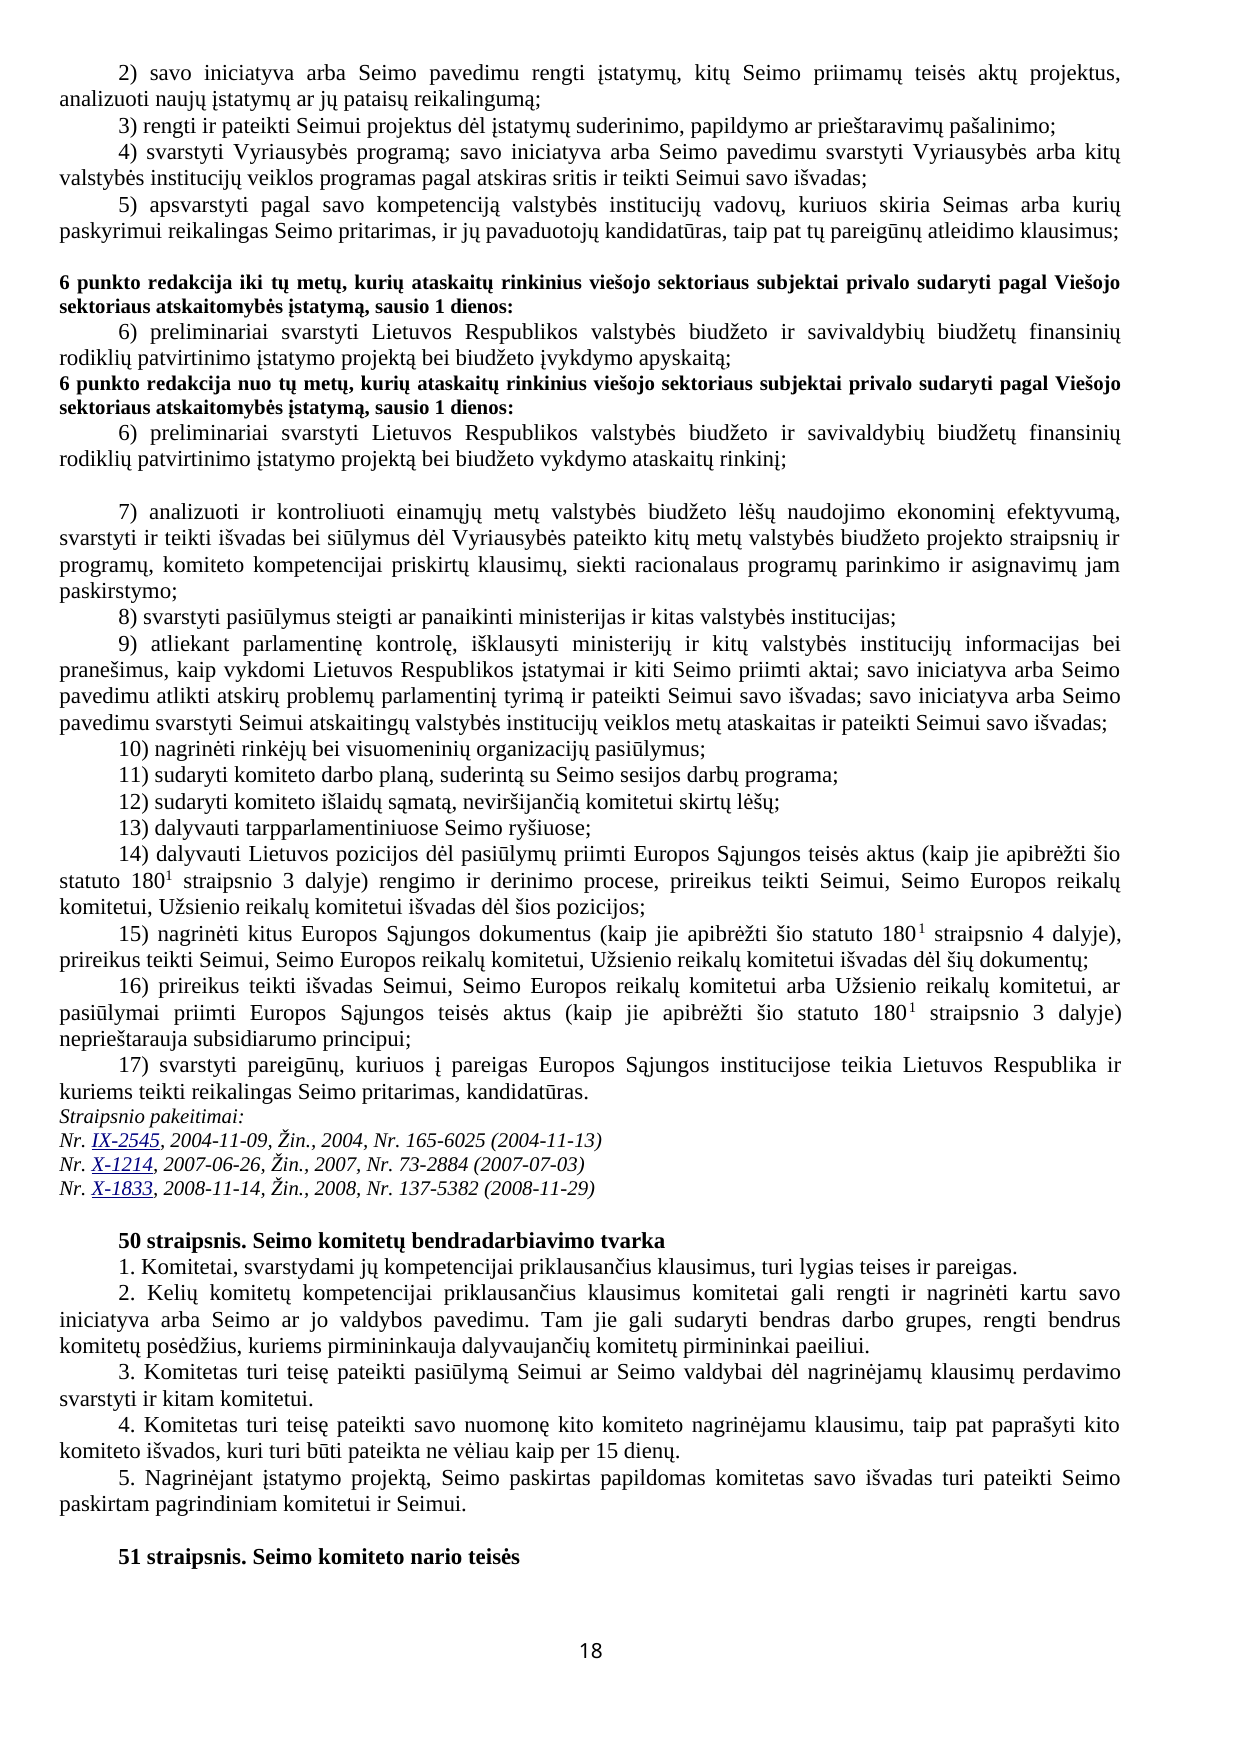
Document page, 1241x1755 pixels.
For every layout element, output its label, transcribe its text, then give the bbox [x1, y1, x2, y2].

text 8) svarstyti pasiūlymus steigti ar panaikinti ministerijas ir kitas valstybės institucijas; [59, 603, 1122, 630]
text 15) nagrinėti kitus Europos Sąjungos dokumentus (kaip jie apibrėžti šio statuto 1801 straipsnio 4 dalyje), prireikus teikti Seimui, Seimo Europos reikalų komitetui, Užsienio reikalų komitetui išvadas dėl šių dokumentų; [59, 919, 1122, 972]
text 17) svarstyti pareigūnų, kuriuos į pareigas Europos Sąjungos institucijose teikia Lietuvos Respublika ir kuriems teikti reikalingas Seimo pritarimas, kandidatūras. [59, 1051, 1122, 1104]
text 13) dalyvauti tarpparlamentiniuose Seimo ryšiuose; [59, 814, 1122, 841]
text 2. Kelių komitetų kompetencijai priklausančius klausimus komitetai gali rengti ir nagrinėti kartu savo iniciatyva arba Seimo ar jo valdybos pavedimu. Tam jie gali sudaryti bendras darbo grupes, rengti bendrus komitetų posėdžius, kuriems pirmininkauja dalyvaujančių komitetų pirmininkai paeiliui. [59, 1279, 1122, 1358]
text Nr. X-1833, 2008-11-14, Žin., 2008, Nr. 137-5382 (2008-11-29) [59, 1176, 1122, 1200]
text 16) prireikus teikti išvadas Seimui, Seimo Europos reikalų komitetui arba Užsienio reikalų komitetui, ar pasiūlymai priimti Europos Sąjungos teisės aktus (kaip jie apibrėžti šio statuto 1801 straipsnio 3 dalyje) neprieštarauja subsidiarumo principui; [59, 972, 1122, 1051]
text 4) svarstyti Vyriausybės programą; savo iniciatyva arba Seimo pavedimu svarstyti Vyriausybės arba kitų valstybės institucijų veiklos programas pagal atskiras sritis ir teikti Seimui savo išvadas; [59, 138, 1122, 191]
text Nr. IX-2545, 2004-11-09, Žin., 2004, Nr. 165-6025 (2004-11-13) [59, 1128, 1122, 1152]
text 7) analizuoti ir kontroliuoti einamųjų metų valstybės biudžeto lėšų naudojimo ekonominį efektyvumą, svarstyti ir teikti išvadas bei siūlymus dėl Vyriausybės pateikto kitų metų valstybės biudžeto projekto straipsnių ir programų, komiteto kompetencijai priskirtų klausimų, siekti racionalaus programų parinkimo ir asignavimų jam paskirstymo; [59, 498, 1122, 603]
text 5. Nagrinėjant įstatymo projektą, Seimo paskirtas papildomas komitetas savo išvadas turi pateikti Seimo paskirtam pagrindiniam komitetui ir Seimui. [59, 1464, 1122, 1517]
text 50 straipsnis. Seimo komitetų bendradarbiavimo tvarka [59, 1227, 1122, 1253]
text 10) nagrinėti rinkėjų bei visuomeninių organizacijų pasiūlymus; [59, 735, 1122, 761]
text Nr. X-1214, 2007-06-26, Žin., 2007, Nr. 73-2884 (2007-07-03) [59, 1152, 1122, 1176]
text 6) preliminariai svarstyti Lietuvos Respublikos valstybės biudžeto ir savivaldybių biudžetų finansinių rodiklių patvirtinimo įstatymo projektą bei biudžeto vykdymo ataskaitų rinkinį; [59, 419, 1122, 472]
text 3) rengti ir pateikti Seimui projektus dėl įstatymų suderinimo, papildymo ar prieštaravimų pašalinimo; [59, 112, 1122, 138]
text 51 straipsnis. Seimo komiteto nario teisės [59, 1543, 1122, 1569]
text 6) preliminariai svarstyti Lietuvos Respublikos valstybės biudžeto ir savivaldybių biudžetų finansinių rodiklių patvirtinimo įstatymo projektą bei biudžeto įvykdymo apyskaitą; [59, 318, 1122, 371]
text Straipsnio pakeitimai: [59, 1104, 1122, 1128]
text 2) savo iniciatyva arba Seimo pavedimu rengti įstatymų, kitų Seimo priimamų teisės aktų projektus, analizuoti naujų įstatymų ar jų pataisų reikalingumą; [59, 59, 1122, 112]
text 9) atliekant parlamentinę kontrolę, išklausyti ministerijų ir kitų valstybės institucijų informacijas bei pranešimus, kaip vykdomi Lietuvos Respublikos įstatymai ir kiti Seimo priimti aktai; savo iniciatyva arba Seimo pavedimu atlikti atskirų problemų parlamentinį tyrimą ir pateikti Seimui savo išvadas; savo iniciatyva arba Seimo pavedimu svarstyti Seimui atskaitingų valstybės institucijų veiklos metų ataskaitas ir pateikti Seimui savo išvadas; [59, 630, 1122, 735]
text 5) apsvarstyti pagal savo kompetenciją valstybės institucijų vadovų, kuriuos skiria Seimas arba kurių paskyrimui reikalingas Seimo pritarimas, ir jų pavaduotojų kandidatūras, taip pat tų pareigūnų atleidimo klausimus; [59, 191, 1122, 243]
text 11) sudaryti komiteto darbo planą, suderintą su Seimo sesijos darbų programa; [59, 761, 1122, 788]
text 1. Komitetai, svarstydami jų kompetencijai priklausančius klausimus, turi lygias teises ir pareigas. [59, 1253, 1122, 1279]
text 4. Komitetas turi teisę pateikti savo nuomonę kito komiteto nagrinėjamu klausimu, taip pat paprašyti kito komiteto išvados, kuri turi būti pateikta ne vėliau kaip per 15 dienų. [59, 1411, 1122, 1464]
text 12) sudaryti komiteto išlaidų sąmatą, neviršijančią komitetui skirtų lėšų; [59, 788, 1122, 814]
text 6 punkto redakcija iki tų metų, kurių ataskaitų rinkinius viešojo sektoriaus subjektai privalo sudaryti pagal Viešojo sektoriaus atskaitomybės įstatymą, sausio 1 dienos: [59, 270, 1122, 318]
text 3. Komitetas turi teisę pateikti pasiūlymą Seimui ar Seimo valdybai dėl nagrinėjamų klausimų perdavimo svarstyti ir kitam komitetui. [59, 1358, 1122, 1411]
text 6 punkto redakcija nuo tų metų, kurių ataskaitų rinkinius viešojo sektoriaus subjektai privalo sudaryti pagal Viešojo sektoriaus atskaitomybės įstatymą, sausio 1 dienos: [59, 371, 1122, 419]
text 14) dalyvauti Lietuvos pozicijos dėl pasiūlymų priimti Europos Sąjungos teisės aktus (kaip jie apibrėžti šio statuto 1801 straipsnio 3 dalyje) rengimo ir derinimo procese, prireikus teikti Seimui, Seimo Europos reikalų komitetui, Užsienio reikalų komitetui išvadas dėl šios pozicijos; [59, 841, 1122, 919]
